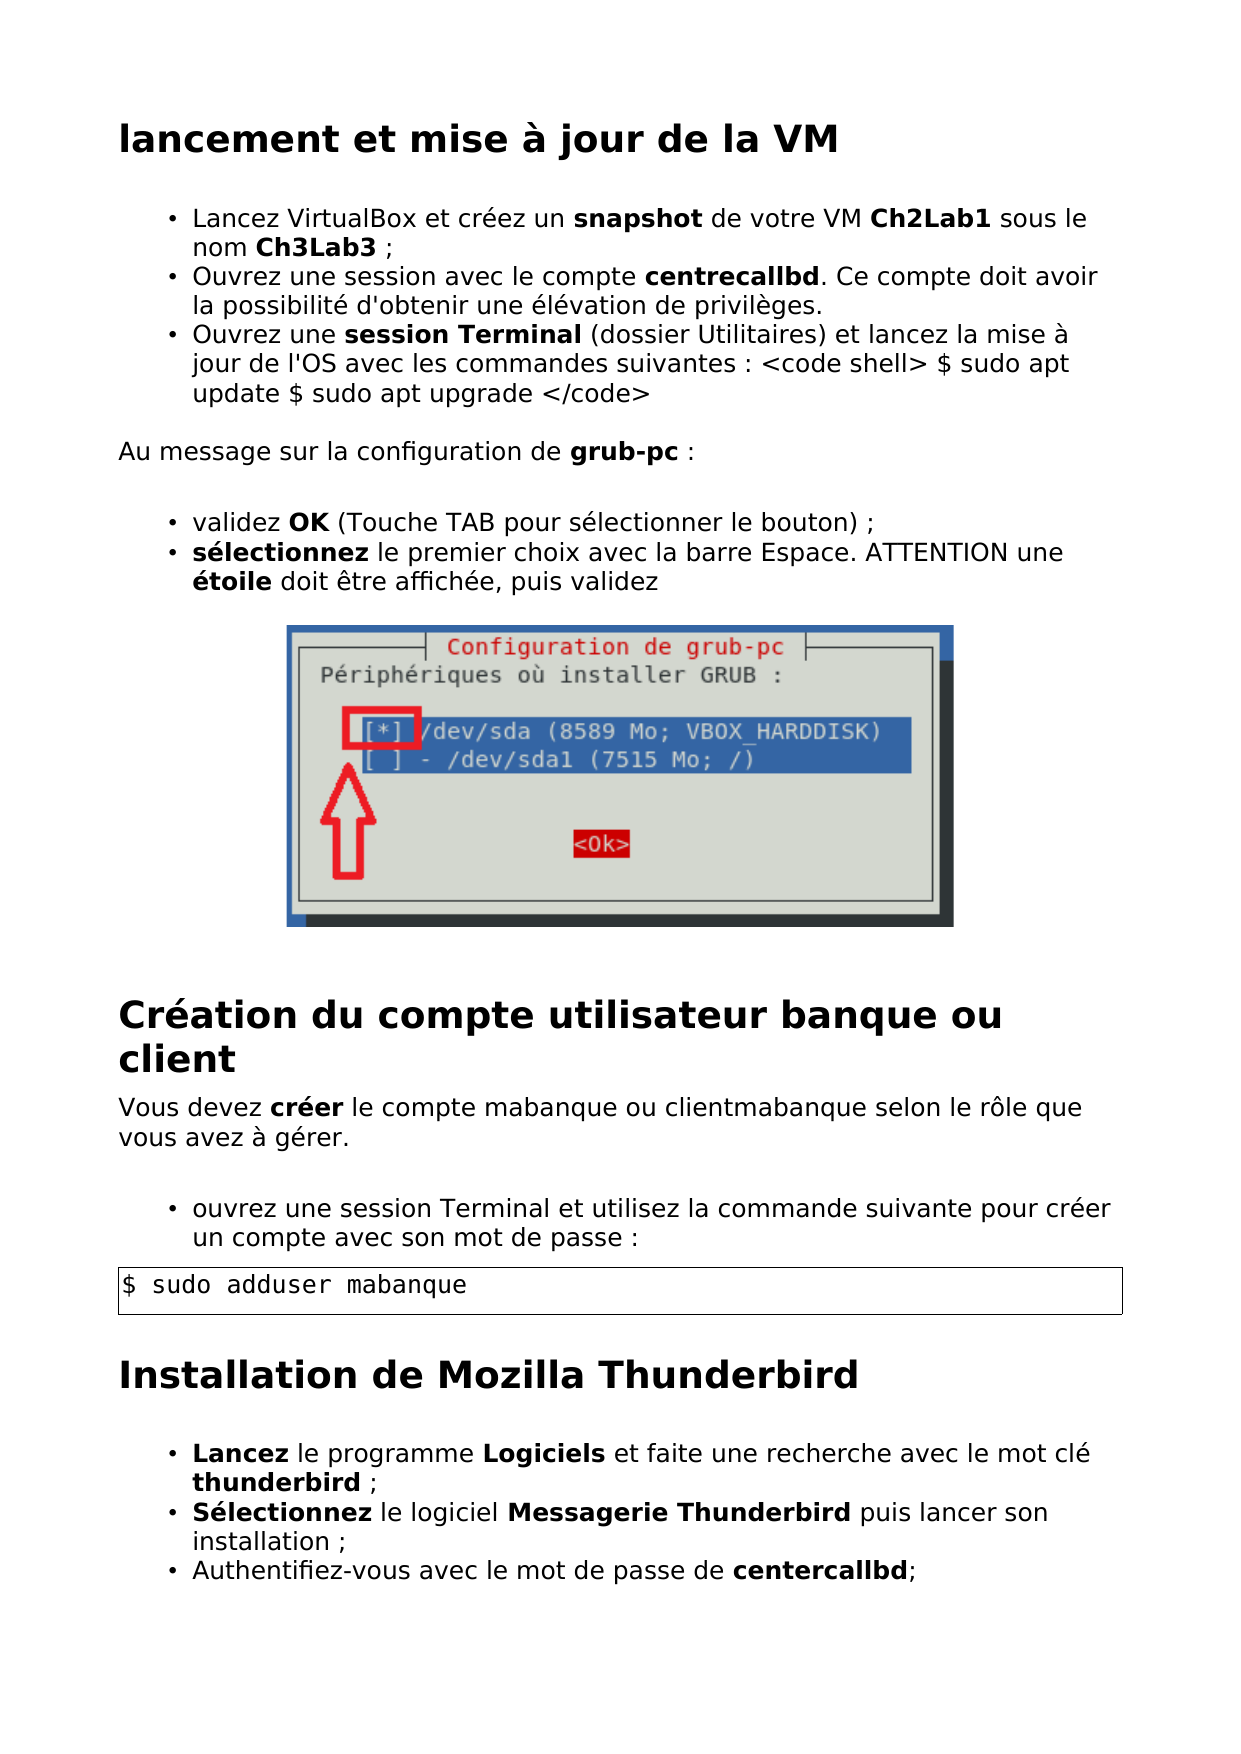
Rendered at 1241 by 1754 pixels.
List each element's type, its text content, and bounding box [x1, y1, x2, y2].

list Ouvrez une session Terminal (dossier Utilitaires) et lancez la mise à jour de l'OS avec les commandes suivantes : <code shell> $ sudo apt update $ sudo apt upgrade </code> [177, 320, 1122, 408]
list sélectionnez le premier choix avec la barre Espace. ATTENTION une étoile doit être affichée, puis validez [177, 538, 1122, 596]
picture [286, 625, 954, 927]
subtitle lancement et mise à jour de la VM [118, 118, 1122, 162]
list Authentifiez-vous avec le mot de passe de centercallbd; [177, 1556, 1122, 1585]
list Ouvrez une session avec le compte centrecallbd. Ce compte doit avoir la possibilité d'obtenir une élévation de privilèges. [177, 262, 1122, 320]
list ouvrez une session Terminal et utilisez la commande suivante pour créer un compte avec son mot de passe : [177, 1194, 1122, 1252]
subtitle Installation de Mozilla Thunderbird [118, 1354, 1122, 1397]
list Sélectionnez le logiciel Messagerie Thunderbird puis lancer son installation ; [177, 1498, 1122, 1556]
list Lancez le programme Logiciels et faite une recherche avec le mot clé thunderbird ; [177, 1439, 1122, 1498]
table_header $ sudo adduser mabanque [119, 1268, 1122, 1314]
text Au message sur la configuration de grub-pc : [118, 437, 1122, 467]
list Lancez VirtualBox et créez un snapshot de votre VM Ch2Lab1 sous le nom Ch3Lab3 ; [177, 204, 1122, 262]
list validez OK (Touche TAB pour sélectionner le bouton) ; [177, 508, 1122, 538]
subtitle Création du compte utilisateur banque ou client [118, 994, 1122, 1081]
text Vous devez créer le compte mabanque ou clientmabanque selon le rôle que vous avez à gérer. [118, 1093, 1122, 1152]
